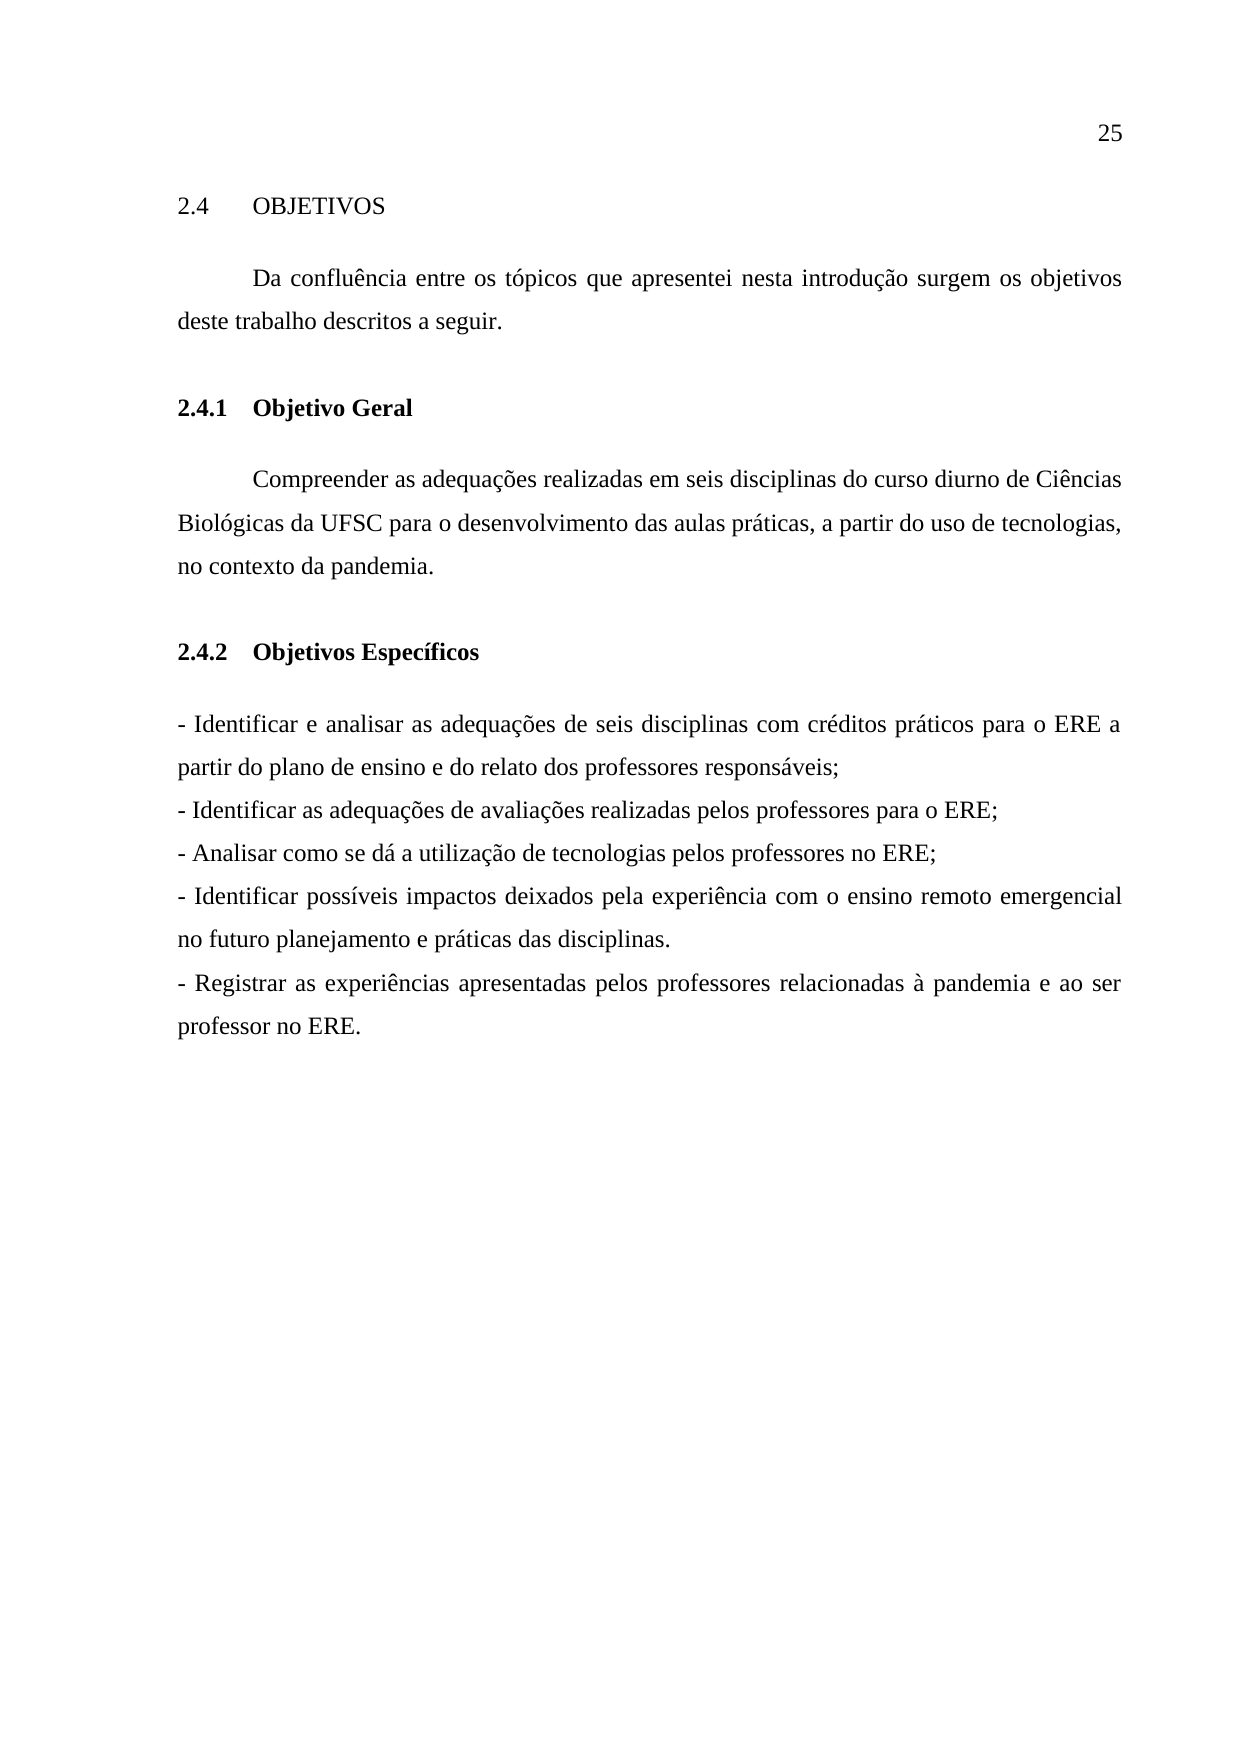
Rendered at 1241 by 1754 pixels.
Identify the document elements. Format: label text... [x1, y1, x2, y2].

subtitle Objetivos Específicos [177, 637, 1122, 666]
text - Identificar possíveis impactos deixados pela experiência com o ensino remoto emergencial no futuro planejamento e práticas das disciplinas. [177, 881, 1122, 953]
text - Analisar como se dá a utilização de tecnologias pelos professores no ERE; [177, 838, 1122, 867]
subtitle OBJETIVOS [177, 191, 1122, 220]
text Da confluência entre os tópicos que apresentei nesta introdução surgem os objetivos deste trabalho descritos a seguir. [177, 263, 1122, 335]
text - Registrar as experiências apresentadas pelos professores relacionadas à pandemia e ao ser professor no ERE. [177, 968, 1122, 1039]
text - Identificar as adequações de avaliações realizadas pelos professores para o ERE; [177, 795, 1122, 824]
text Compreender as adequações realizadas em seis disciplinas do curso diurno de Ciências Biológicas da UFSC para o desenvolvimento das aulas práticas, a partir do uso de tecnologias, no contexto da pandemia. [177, 464, 1122, 579]
subtitle Objetivo Geral [177, 393, 1122, 421]
text - Identificar e analisar as adequações de seis disciplinas com créditos práticos para o ERE a partir do plano de ensino e do relato dos professores responsáveis; [177, 709, 1122, 781]
